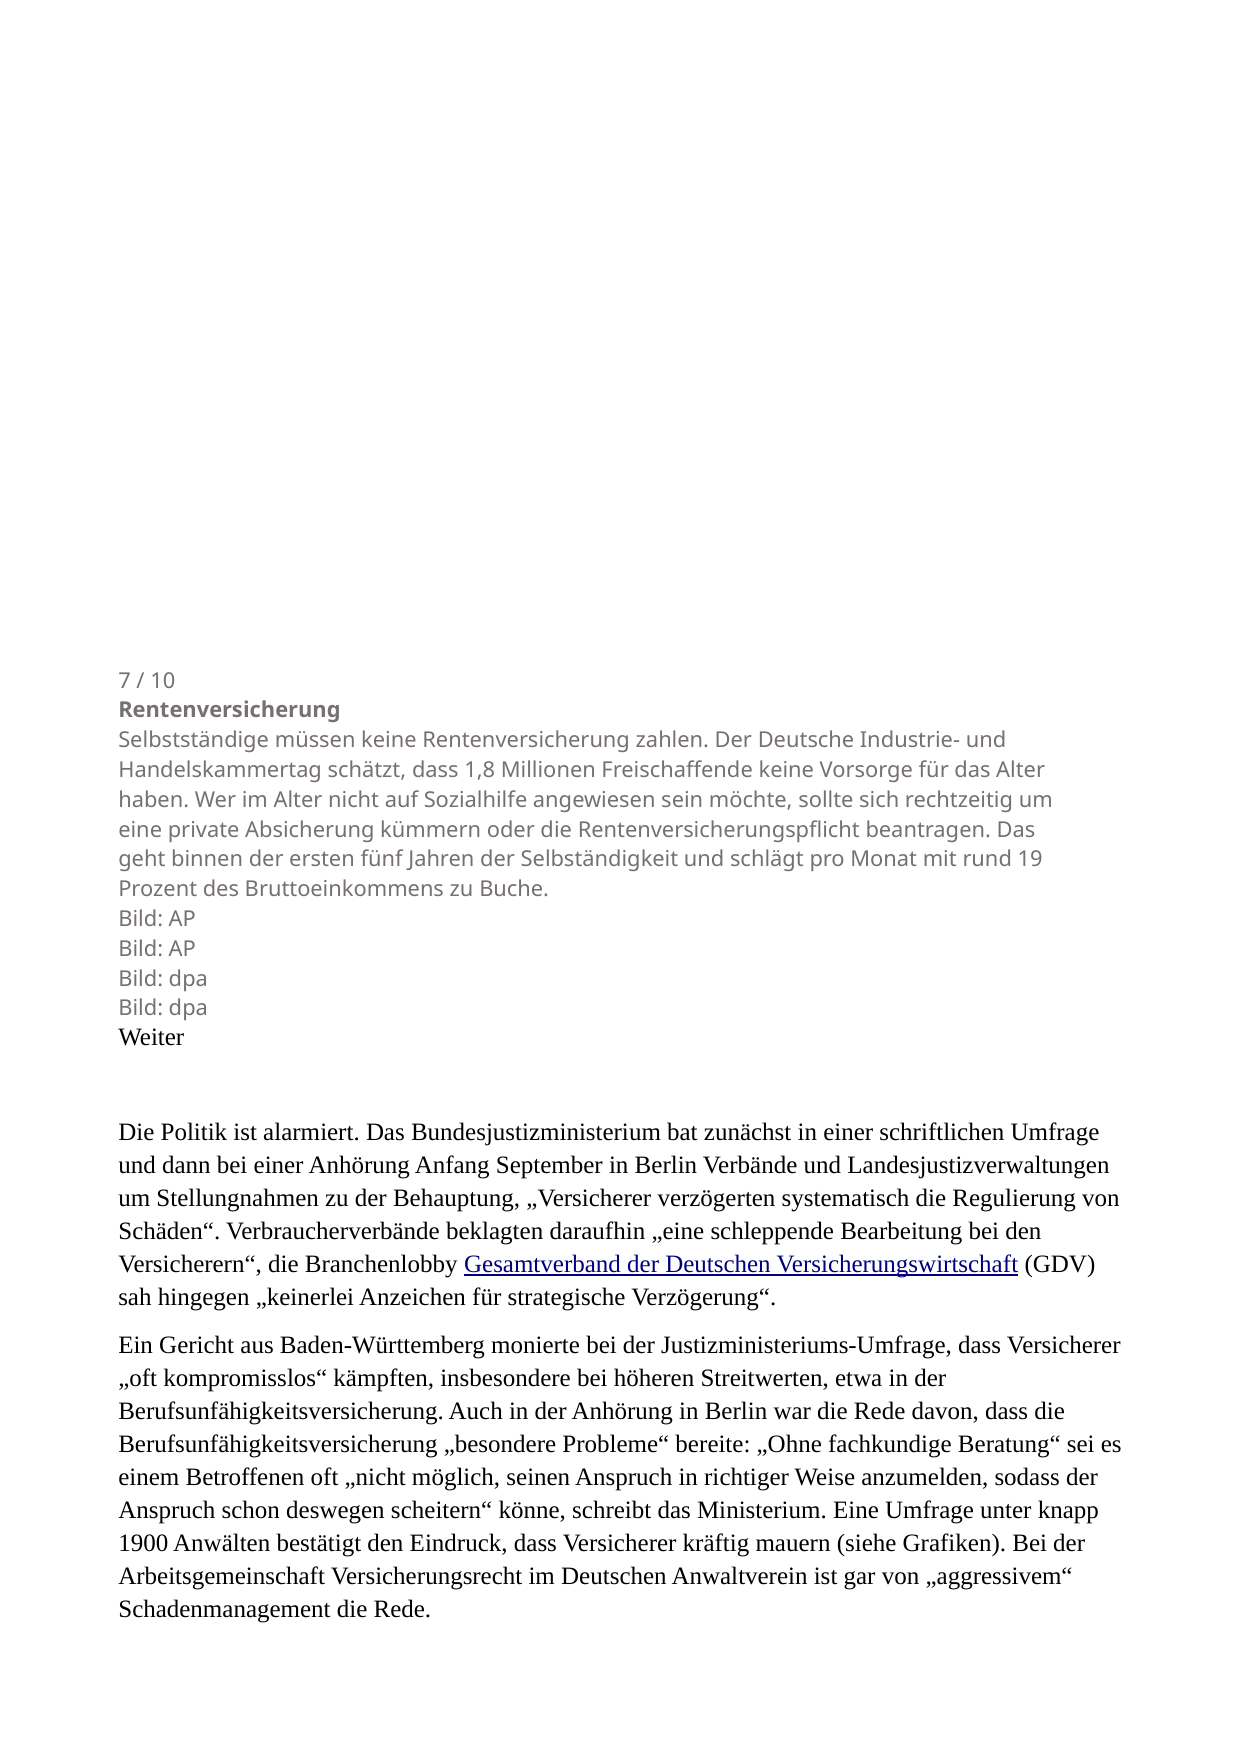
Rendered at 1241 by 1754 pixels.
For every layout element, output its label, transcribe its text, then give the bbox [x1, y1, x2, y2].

text Bild: AP [118, 933, 1087, 962]
text 7 / 10 [118, 664, 1056, 694]
text Die Politik ist alarmiert. Das Bundesjustizministerium bat zunächst in einer schriftlichen Umfrage und dann bei einer Anhörung Anfang September in Berlin Verbände und Landesjustizverwaltungen um Stellungnahmen zu der Behauptung, „Versicherer verzögerten systematisch die Regulierung von Schäden“. Verbraucherverbände beklagten daraufhin „eine schleppende Bearbeitung bei den Versicherern“, die Branchenlobby Gesamtverband der Deutschen Versicherungswirtschaft (GDV) sah hingegen „keinerlei Anzeichen für strategische Verzögerung“. [118, 1117, 1122, 1311]
text Ein Gericht aus Baden-Württemberg monierte bei der Justizministeriums-Umfrage, dass Versicherer „oft kompromisslos“ kämpften, insbesondere bei höheren Streitwerten, etwa in der Berufsunfähigkeitsversicherung. Auch in der Anhörung in Berlin war die Rede davon, dass die Berufsunfähigkeitsversicherung „besondere Probleme“ bereite: „Ohne fachkundige Beratung“ sei es einem Betroffenen oft „nicht möglich, seinen Anspruch in richtiger Weise anzumelden, sodass der Anspruch schon deswegen scheitern“ könne, schreibt das Ministerium. Eine Umfrage unter knapp 1900 Anwälten bestätigt den Eindruck, dass Versicherer kräftig mauern (siehe Grafiken). Bei der Arbeitsgemeinschaft Versicherungsrecht im Deutschen Anwaltverein ist gar von „aggressivem“ Schadenmanagement die Rede. [118, 1330, 1122, 1623]
text Rentenversicherung Selbstständige müssen keine Rentenversicherung zahlen. Der Deutsche Industrie- und Handelskammertag schätzt, dass 1,8 Millionen Freischaffende keine Vorsorge für das Alter haben. Wer im Alter nicht auf Sozialhilfe angewiesen sein möchte, sollte sich rechtzeitig um eine private Absicherung kümmern oder die Rentenversicherungspflicht beantragen. Das geht binnen der ersten fünf Jahren der Selbständigkeit und schlägt pro Monat mit rund 19 Prozent des Bruttoeinkommens zu Buche. [118, 694, 1087, 903]
text Bild: dpa [118, 962, 1087, 992]
text Bild: dpa [118, 992, 1087, 1022]
text Weiter [118, 118, 1122, 1051]
text Bild: AP [118, 903, 1087, 933]
